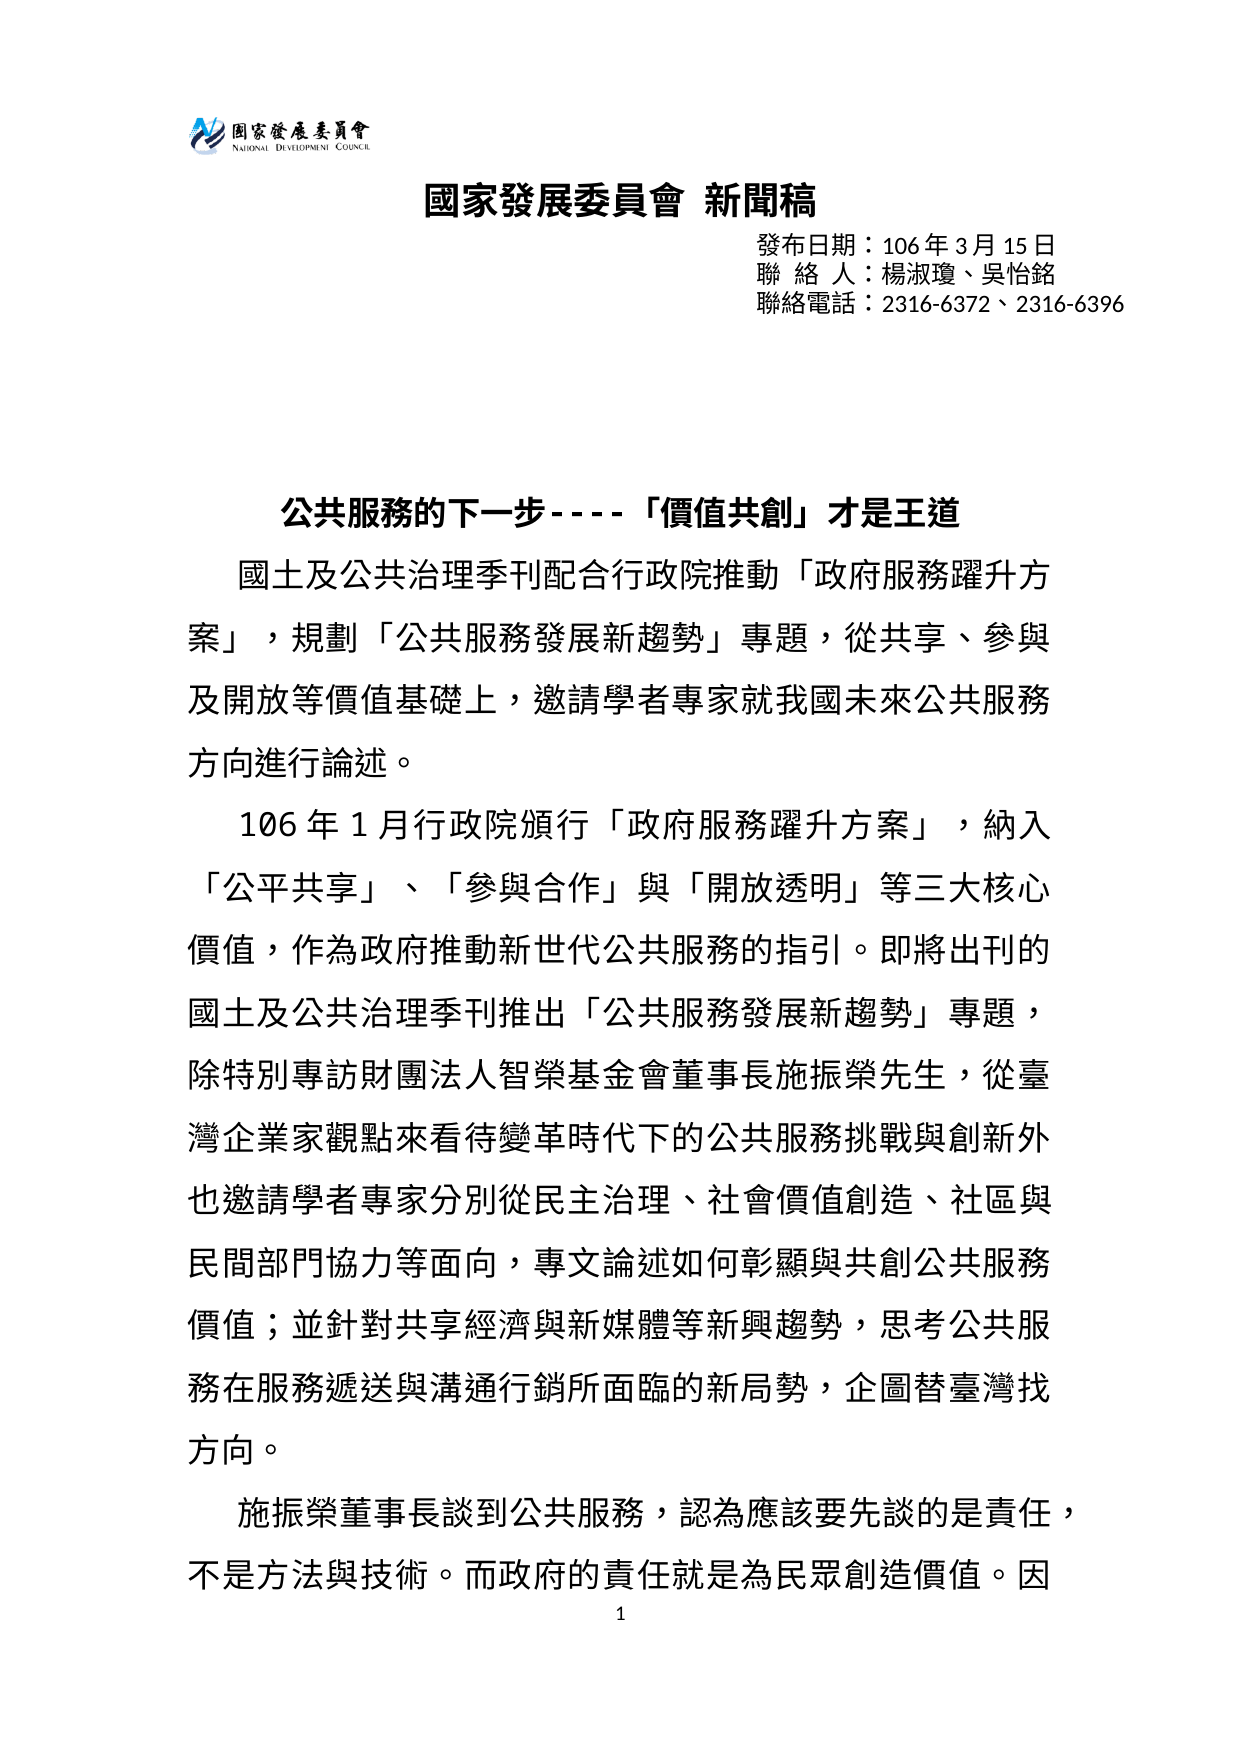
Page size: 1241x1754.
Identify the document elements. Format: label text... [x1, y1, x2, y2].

text 聯絡電話：2316-6372、2316-6396 [757, 289, 1158, 319]
text 國家發展委員會 新聞稿 [187, 157, 1053, 219]
text 106年1月行政院頒行「政府服務躍升方案」，納入「公平共享」、「參與合作」與「開放透明」等三大核心價值，作為政府推動新世代公共服務的指引。即將出刊的國土及公共治理季刊推出「公共服務發展新趨勢」專題，除特別專訪財團法人智榮基金會董事長施振榮先生，從臺灣企業家觀點來看待變革時代下的公共服務挑戰與創新外，也邀請學者專家分別從民主治理、社會價值創造、社區與民間部門協力等面向，專文論述如何彰顯與共創公共服務價值；並針對共享經濟與新媒體等新興趨勢，思考公共服務在服務遞送與溝通行銷所面臨的新局勢，企圖替臺灣找方向。 [187, 782, 1053, 1469]
text [921, 99, 1053, 156]
text 公共服務的下一步----「價值共創」才是王道 [187, 469, 1053, 532]
text 施振榮董事長談到公共服務，認為應該要先談的是責任，不是方法與技術。而政府的責任就是為民眾創造價值。因此對於公共服務創新的新思維模式，他提出透過王道精神共創價值，在為民興利的基礎上，創造價值願景並善用以溝通為核心的決策模式來進行變革。 [187, 1469, 1053, 1594]
text 聯 絡 人：楊淑瓊、吳怡銘 [757, 260, 1158, 289]
text 國土及公共治理季刊配合行政院推動「政府服務躍升方案」，規劃「公共服務發展新趨勢」專題，從共享、參與及開放等價值基礎上，邀請學者專家就我國未來公共服務方向進行論述。 [187, 532, 1053, 782]
text 發布日期：106年3月15日 [757, 231, 1158, 260]
